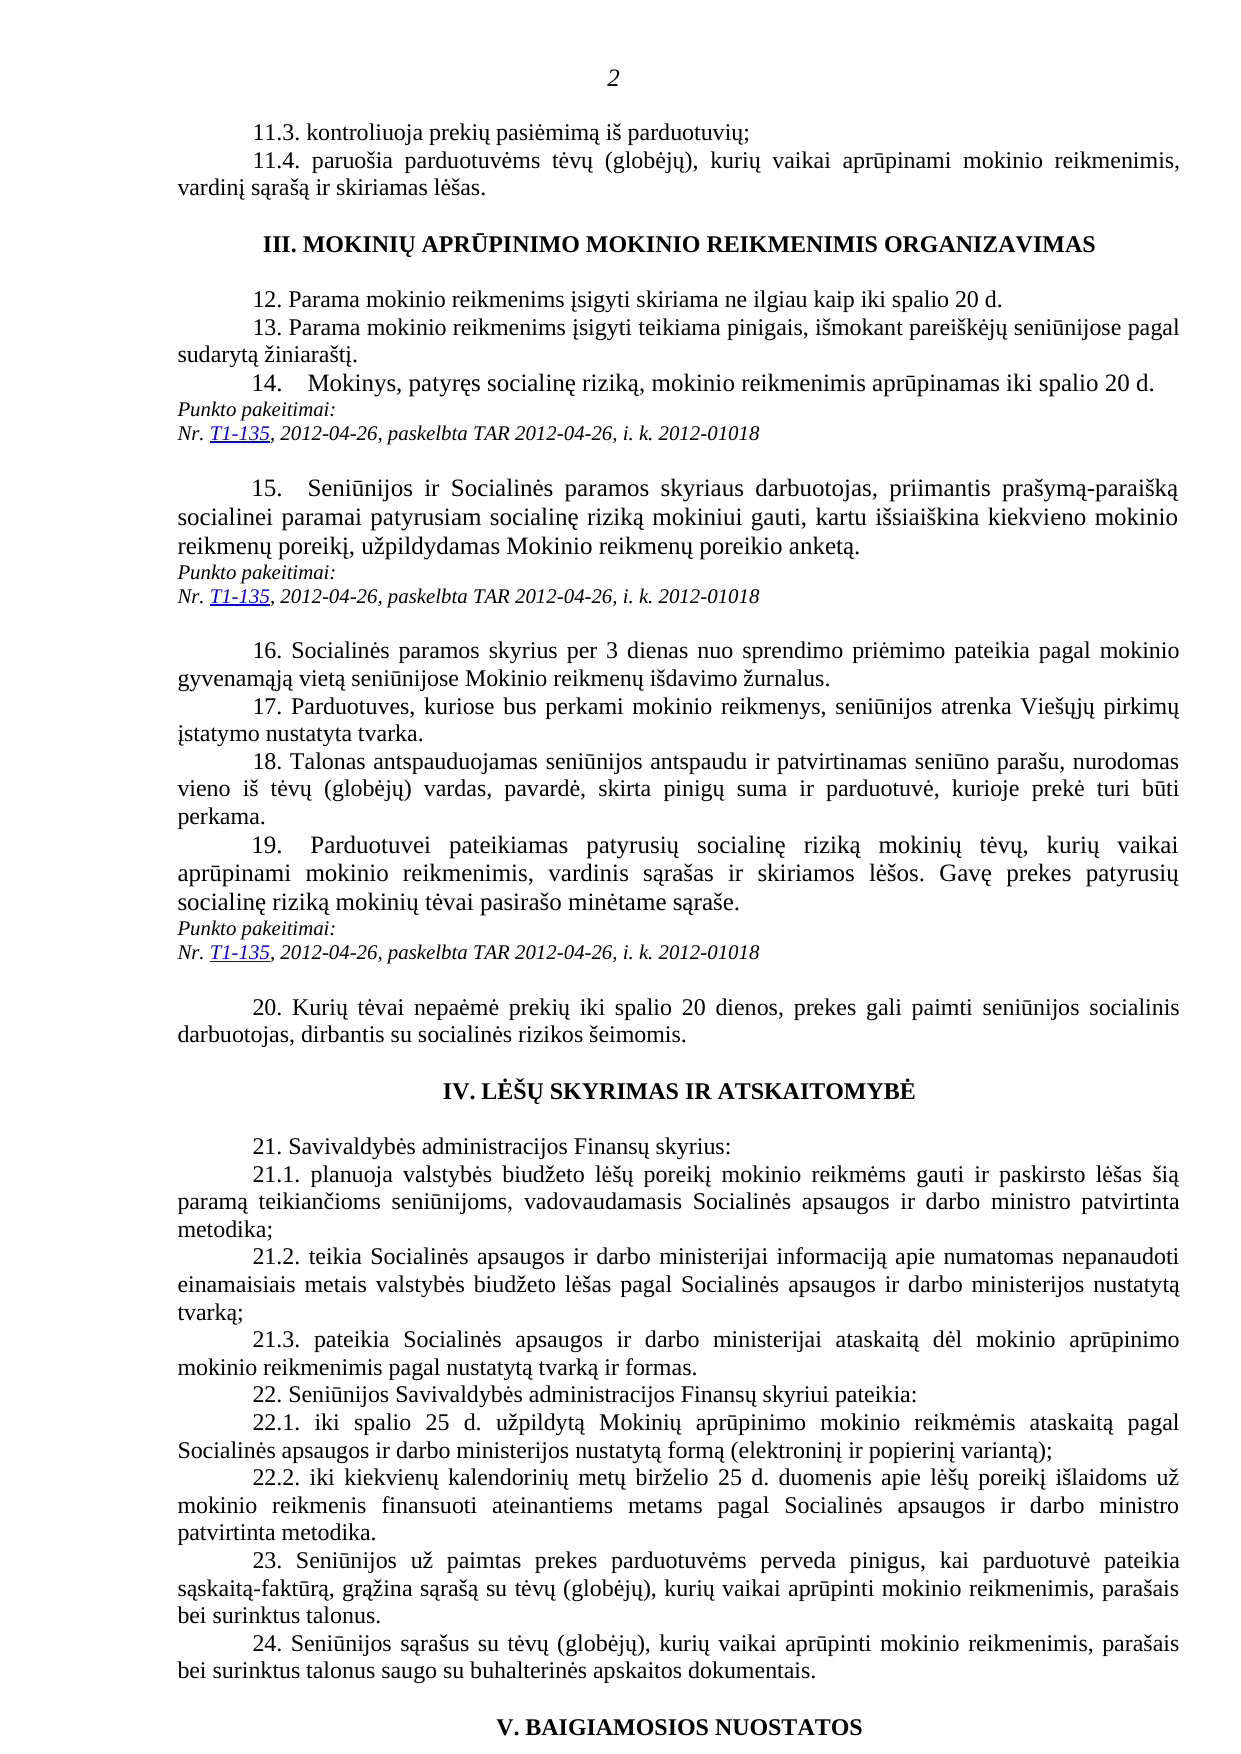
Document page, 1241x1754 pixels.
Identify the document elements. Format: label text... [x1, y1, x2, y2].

text 22. Seniūnijos Savivaldybės administracijos Finansų skyriui pateikia: [177, 1380, 1181, 1408]
text 21.2. teikia Socialinės apsaugos ir darbo ministerijai informaciją apie numatomas nepanaudoti einamaisiais metais valstybės biudžeto lėšas pagal Socialinės apsaugos ir darbo ministerijos nustatytą tvarką; [177, 1242, 1181, 1325]
text 13. Parama mokinio reikmenims įsigyti teikiama pinigais, išmokant pareiškėjų seniūnijose pagal sudarytą žiniaraštį. [177, 312, 1181, 368]
text 17. Parduotuves, kuriose bus perkami mokinio reikmenys, seniūnijos atrenka Viešųjų pirkimų įstatymo nustatyta tvarka. [177, 692, 1181, 747]
text 11.4. paruošia parduotuvėms tėvų (globėjų), kurių vaikai aprūpinami mokinio reikmenimis, vardinį sąrašą ir skiriamas lėšas. [177, 146, 1181, 201]
text Punkto pakeitimai: [177, 916, 1181, 940]
text IV. LĖŠŲ SKYRIMAS IR ATSKAITOMYBĖ [177, 1077, 1181, 1104]
text 20. Kurių tėvai nepaėmė prekių iki spalio 20 dienos, prekes gali paimti seniūnijos socialinis darbuotojas, dirbantis su socialinės rizikos šeimomis. [177, 993, 1181, 1048]
text 21.1. planuoja valstybės biudžeto lėšų poreikį mokinio reikmėms gauti ir paskirsto lėšas šią paramą teikiančioms seniūnijoms, vadovaudamasis Socialinės apsaugos ir darbo ministro patvirtinta metodika; [177, 1159, 1181, 1242]
text Nr. T1-135, 2012-04-26, paskelbta TAR 2012-04-26, i. k. 2012-01018 [177, 584, 1181, 608]
text Nr. T1-135, 2012-04-26, paskelbta TAR 2012-04-26, i. k. 2012-01018 [177, 940, 1181, 964]
text 22.1. iki spalio 25 d. užpildytą Mokinių aprūpinimo mokinio reikmėmis ataskaitą pagal Socialinės apsaugos ir darbo ministerijos nustatytą formą (elektroninį ir popierinį variantą); [177, 1408, 1181, 1463]
text V. BAIGIAMOSIOS NUOSTATOS [177, 1713, 1181, 1740]
text Nr. T1-135, 2012-04-26, paskelbta TAR 2012-04-26, i. k. 2012-01018 [177, 421, 1181, 444]
text 18. Talonas antspauduojamas seniūnijos antspaudu ir patvirtinamas seniūno parašu, nurodomas vieno iš tėvų (globėjų) vardas, pavardė, skirta pinigų suma ir parduotuvė, kurioje prekė turi būti perkama. [177, 747, 1181, 830]
text 19. Parduotuvei pateikiamas patyrusių socialinę riziką mokinių tėvų, kurių vaikai aprūpinami mokinio reikmenimis, vardinis sąrašas ir skiriamos lėšos. Gavę prekes patyrusių socialinę riziką mokinių tėvai pasirašo minėtame sąraše. [177, 830, 1179, 916]
text Punkto pakeitimai: [177, 559, 1181, 584]
text 16. Socialinės paramos skyrius per 3 dienas nuo sprendimo priėmimo pateikia pagal mokinio gyvenamąją vietą seniūnijose Mokinio reikmenų išdavimo žurnalus. [177, 636, 1181, 692]
text 21. Savivaldybės administracijos Finansų skyrius: [177, 1132, 1181, 1159]
text 15. Seniūnijos ir Socialinės paramos skyriaus darbuotojas, priimantis prašymą-paraišką socialinei paramai patyrusiam socialinę riziką mokiniui gauti, kartu išsiaiškina kiekvieno mokinio reikmenų poreikį, užpildydamas Mokinio reikmenų poreikio anketą. [177, 473, 1179, 559]
text III. MOKINIŲ APRŪPINIMO MOKINIO REIKMENIMIS ORGANIZAVIMAS [177, 230, 1181, 257]
text 12. Parama mokinio reikmenims įsigyti skiriama ne ilgiau kaip iki spalio 20 d. [177, 285, 1181, 312]
text 21.3. pateikia Socialinės apsaugos ir darbo ministerijai ataskaitą dėl mokinio aprūpinimo mokinio reikmenimis pagal nustatytą tvarką ir formas. [177, 1325, 1181, 1380]
text 14. Mokinys, patyręs socialinę riziką, mokinio reikmenimis aprūpinamas iki spalio 20 d. [177, 368, 1179, 396]
text Punkto pakeitimai: [177, 396, 1181, 421]
text 22.2. iki kiekvienų kalendorinių metų birželio 25 d. duomenis apie lėšų poreikį išlaidoms už mokinio reikmenis finansuoti ateinantiems metams pagal Socialinės apsaugos ir darbo ministro patvirtinta metodika. [177, 1463, 1181, 1546]
text 23. Seniūnijos už paimtas prekes parduotuvėms perveda pinigus, kai parduotuvė pateikia sąskaitą-faktūrą, grąžina sąrašą su tėvų (globėjų), kurių vaikai aprūpinti mokinio reikmenimis, parašais bei surinktus talonus. [177, 1546, 1181, 1629]
text 24. Seniūnijos sąrašus su tėvų (globėjų), kurių vaikai aprūpinti mokinio reikmenimis, parašais bei surinktus talonus saugo su buhalterinės apskaitos dokumentais. [177, 1629, 1181, 1684]
text 11.3. kontroliuoja prekių pasiėmimą iš parduotuvių; [177, 118, 1181, 146]
